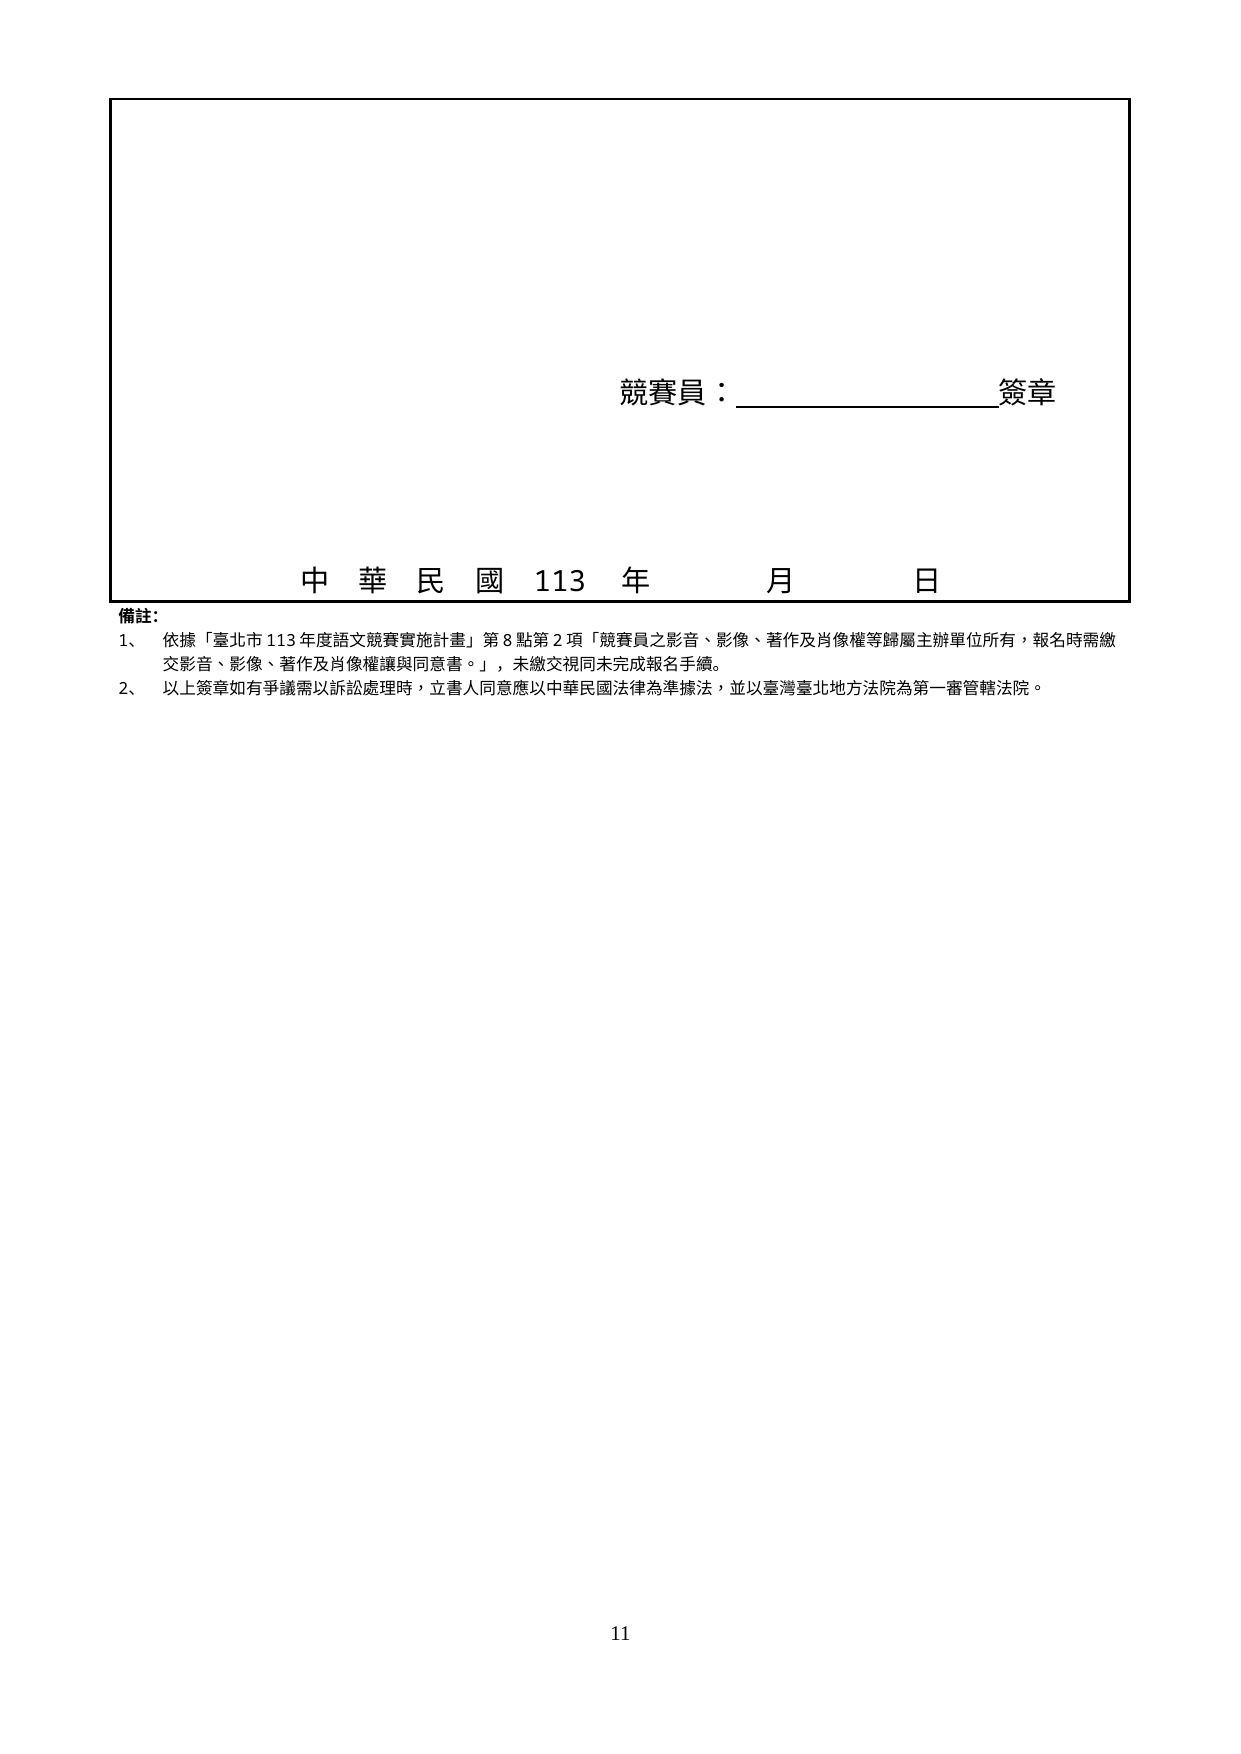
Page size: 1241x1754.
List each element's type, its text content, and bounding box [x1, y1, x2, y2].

list 依據「臺北市113年度語文競賽實施計畫」第8點第2項「競賽員之影音、影像、著作及肖像權等歸屬主辦單位所有，報名時需繳交影音、影像、著作及肖像權讓與同意書。」，未繳交視同未完成報名手續。 [118, 627, 1122, 675]
table_cell 競賽員： 簽章 中 華 民 國 113 年 月 日 [112, 100, 1128, 599]
list 以上簽章如有爭議需以訴訟處理時，立書人同意應以中華民國法律為準據法，並以臺灣臺北地方法院為第一審管轄法院。 [118, 675, 1122, 699]
text 備註： [118, 603, 1122, 627]
